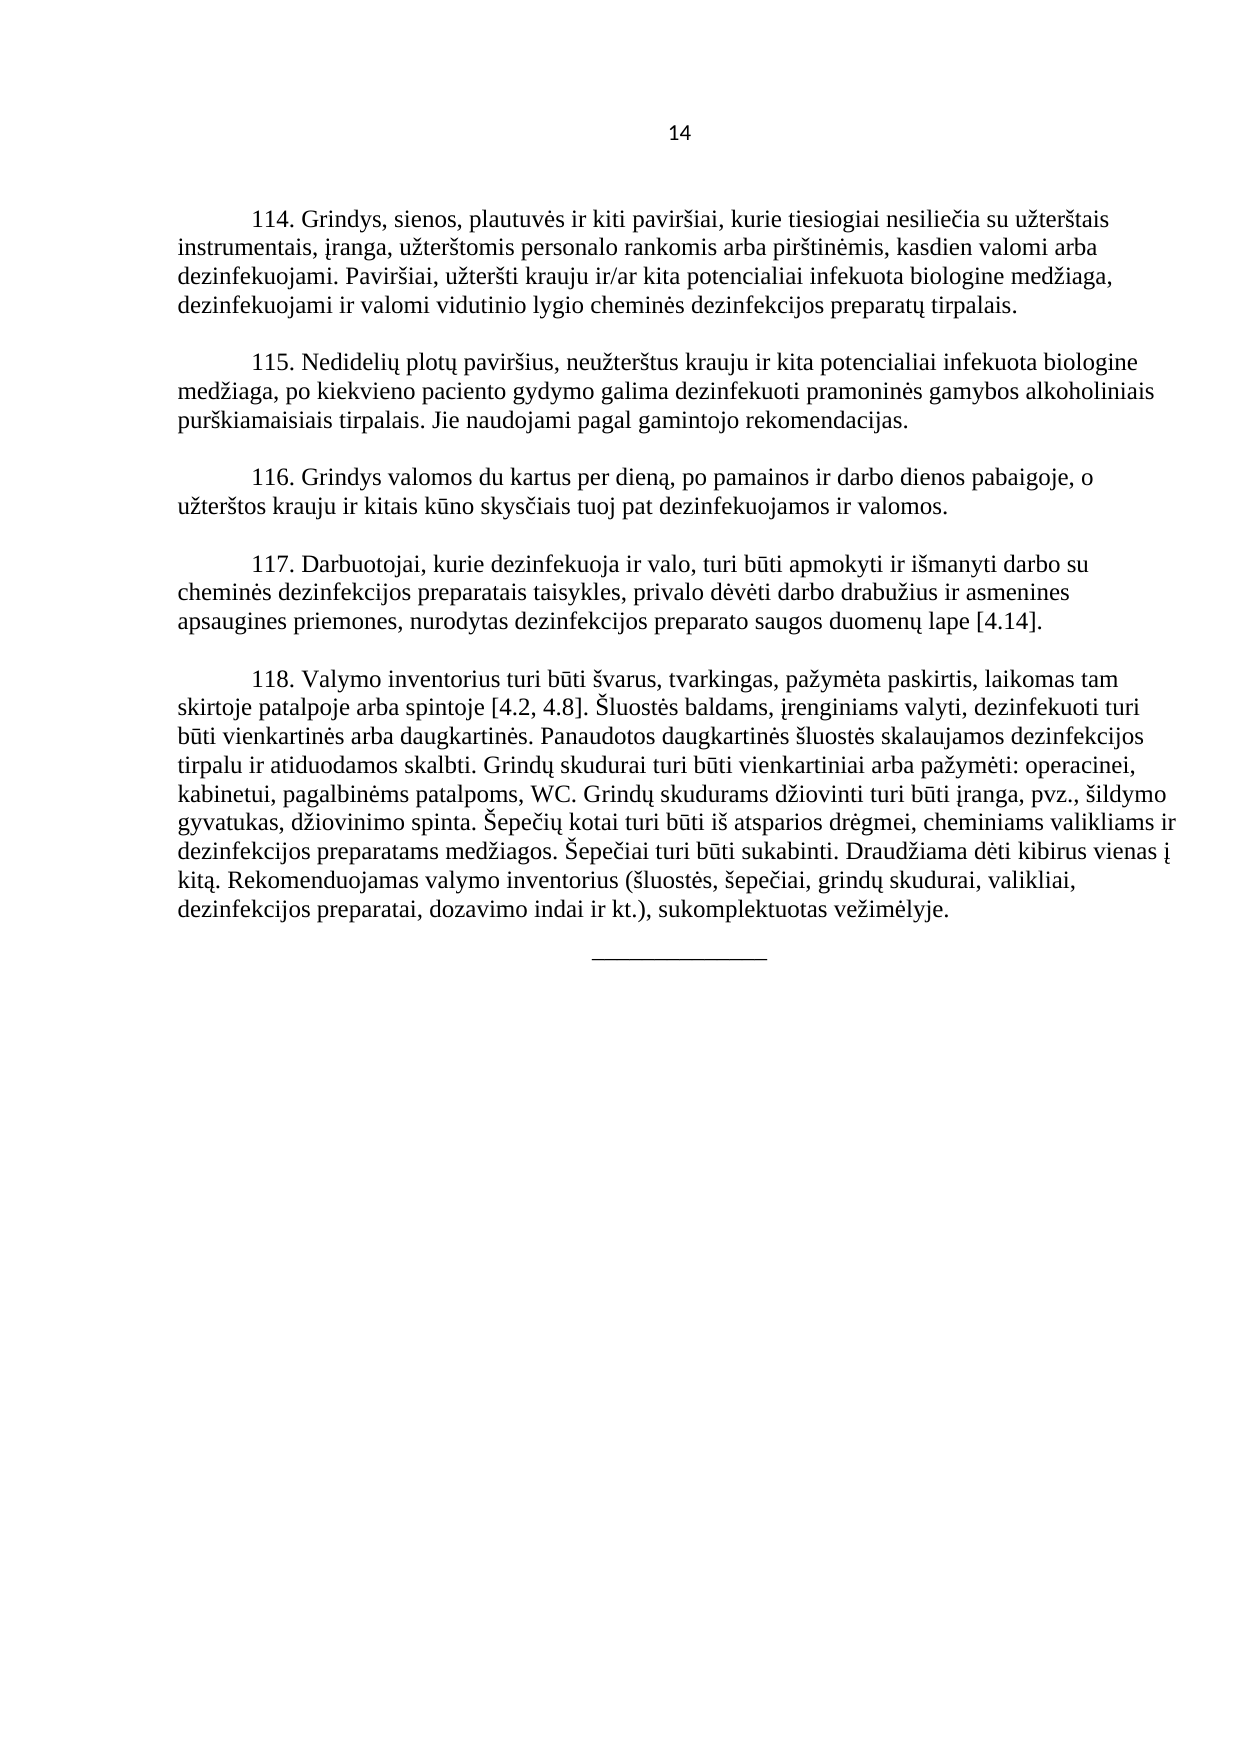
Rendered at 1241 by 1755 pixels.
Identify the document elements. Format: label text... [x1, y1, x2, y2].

text ______________ [177, 934, 1181, 963]
text 116. Grindys valomos du kartus per dieną, po pamainos ir darbo dienos pabaigoje, o užterštos krauju ir kitais kūno skysčiais tuoj pat dezinfekuojamos ir valomos. [177, 462, 1181, 520]
text 117. Darbuotojai, kurie dezinfekuoja ir valo, turi būti apmokyti ir išmanyti darbo su cheminės dezinfekcijos preparatais taisykles, privalo dėvėti darbo drabužius ir asmenines apsaugines priemones, nurodytas dezinfekcijos preparato saugos duomenų lape [4.14]. [177, 549, 1181, 635]
text 115. Nedidelių plotų paviršius, neužterštus krauju ir kita potencialiai infekuota biologine medžiaga, po kiekvieno paciento gydymo galima dezinfekuoti pramoninės gamybos alkoholiniais purškiamaisiais tirpalais. Jie naudojami pagal gamintojo rekomendacijas. [177, 347, 1181, 434]
text 118. Valymo inventorius turi būti švarus, tvarkingas, pažymėta paskirtis, laikomas tam skirtoje patalpoje arba spintoje [4.2, 4.8]. Šluostės baldams, įrenginiams valyti, dezinfekuoti turi būti vienkartinės arba daugkartinės. Panaudotos daugkartinės šluostės skalaujamos dezinfekcijos tirpalu ir atiduodamos skalbti. Grindų skudurai turi būti vienkartiniai arba pažymėti: operacinei, kabinetui, pagalbinėms patalpoms, WC. Grindų skudurams džiovinti turi būti įranga, pvz., šildymo gyvatukas, džiovinimo spinta. Šepečių kotai turi būti iš atsparios drėgmei, cheminiams valikliams ir dezinfekcijos preparatams medžiagos. Šepečiai turi būti sukabinti. Draudžiama dėti kibirus vienas į kitą. Rekomenduojamas valymo inventorius (šluostės, šepečiai, grindų skudurai, valikliai, dezinfekcijos preparatai, dozavimo indai ir kt.), sukomplektuotas vežimėlyje. [177, 664, 1181, 922]
text 114. Grindys, sienos, plautuvės ir kiti paviršiai, kurie tiesiogiai nesiliečia su užterštais instrumentais, įranga, užterštomis personalo rankomis arba pirštinėmis, kasdien valomi arba dezinfekuojami. Paviršiai, užteršti krauju ir/ar kita potencialiai infekuota biologine medžiaga, dezinfekuojami ir valomi vidutinio lygio cheminės dezinfekcijos preparatų tirpalais. [177, 204, 1181, 319]
